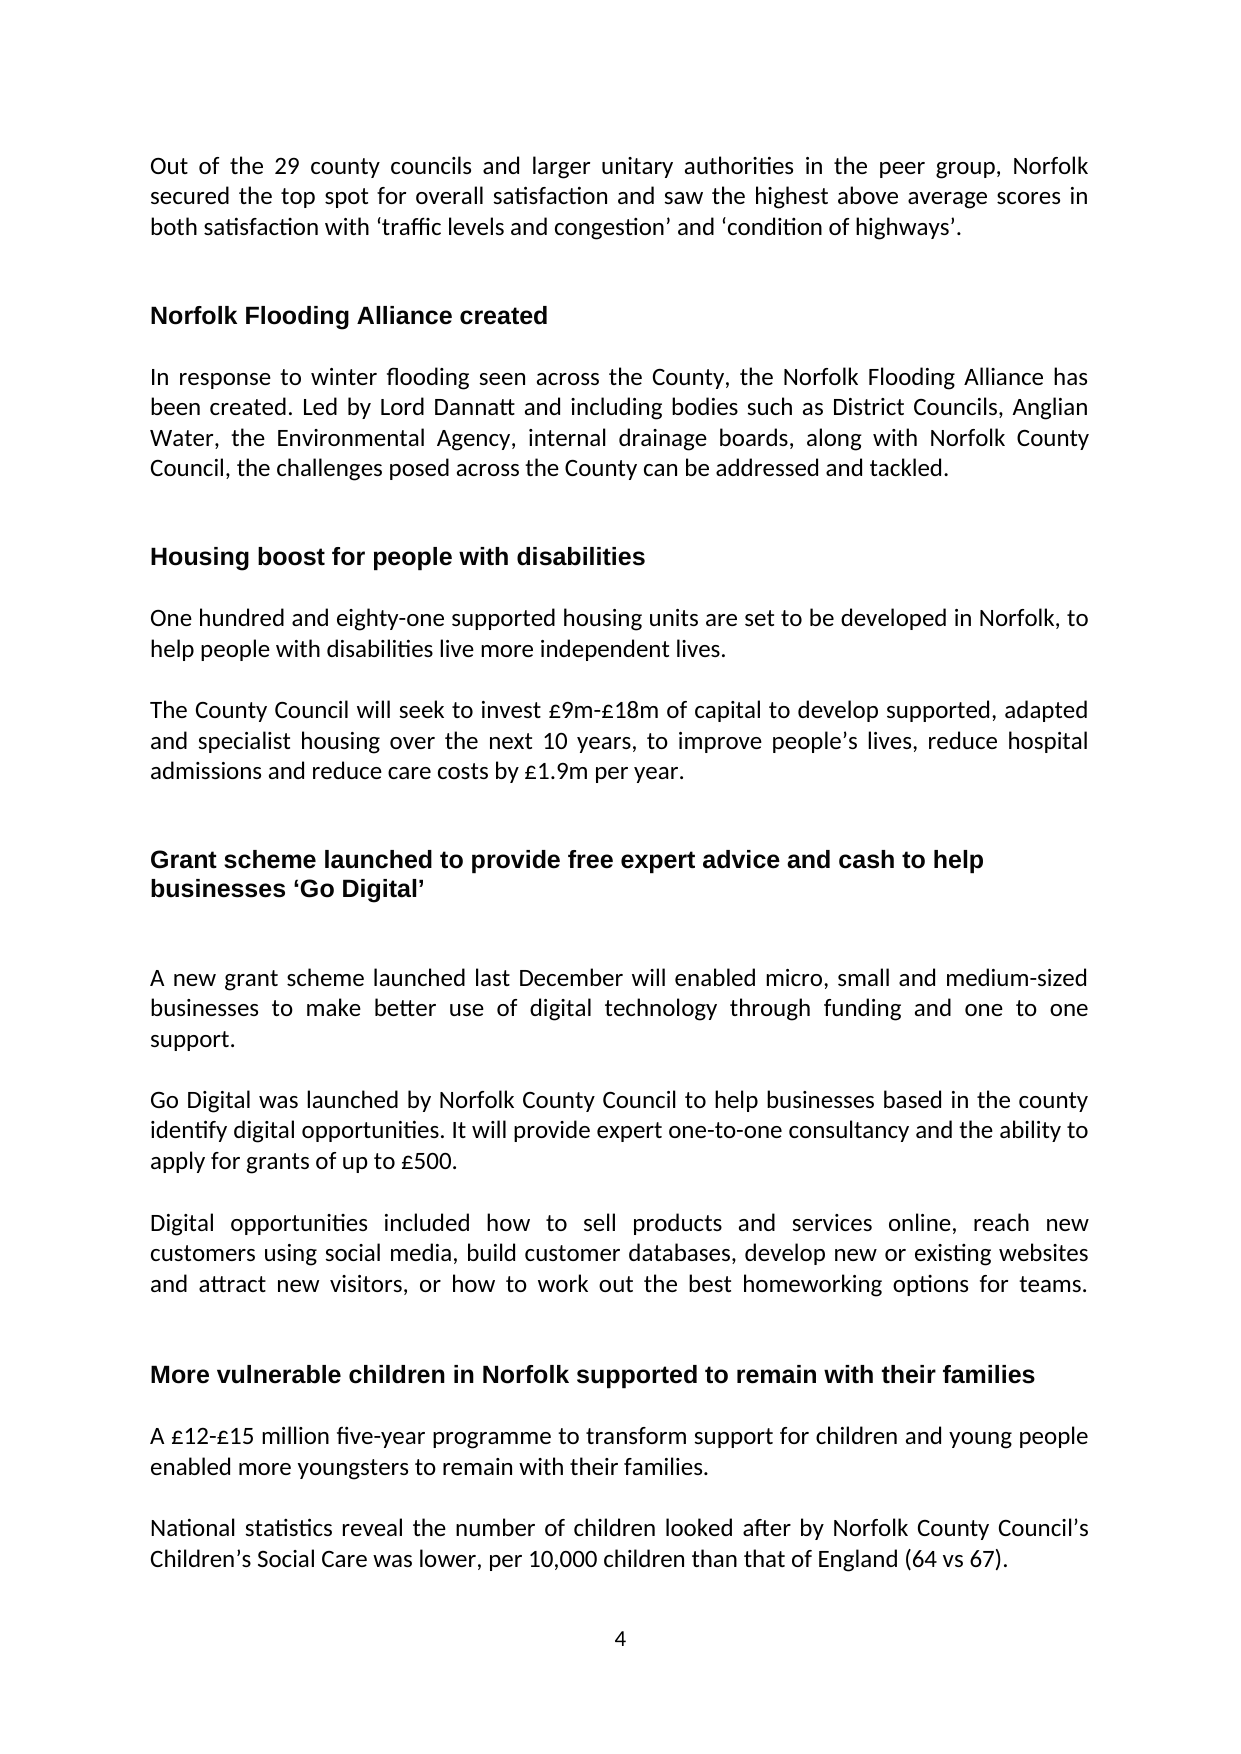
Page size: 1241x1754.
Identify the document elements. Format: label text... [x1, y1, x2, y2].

text A £12-£15 million five-year programme to transform support for children and young people enabled more youngsters to remain with their families. [150, 1420, 1090, 1481]
text A new grant scheme launched last December will enabled micro, small and medium-sized businesses to make better use of digital technology through funding and one to one support. Go Digital was launched by Norfolk County Council to help businesses based in the county identify digital opportunities. It will provide expert one-to-one consultancy and the ability to apply for grants of up to £500. [150, 962, 1090, 1176]
text Norfolk Flooding Alliance created [150, 301, 1090, 329]
text Housing boost for people with disabilities [150, 542, 1090, 571]
text Out of the 29 county councils and larger unitary authorities in the peer group, Norfolk secured the top spot for overall satisfaction and saw the highest above average scores in both satisfaction with ‘traffic levels and congestion’ and ‘condition of highways’. [150, 150, 1090, 242]
text Digital opportunities included how to sell products and services online, reach new customers using social media, build customer databases, develop new or existing websites and attract new visitors, or how to work out the best homeworking options for teams. [150, 1207, 1090, 1329]
text More vulnerable children in Norfolk supported to remain with their families [150, 1360, 1090, 1389]
text One hundred and eighty-one supported housing units are set to be developed in Norfolk, to help people with disabilities live more independent lives. [150, 602, 1090, 663]
text The County Council will seek to invest £9m-£18m of capital to develop supported, adapted and specialist housing over the next 10 years, to improve people’s lives, reduce hospital admissions and reduce care costs by £1.9m per year. [150, 694, 1090, 786]
text Grant scheme launched to provide free expert advice and cash to help businesses ‘Go Digital’ [150, 845, 1090, 903]
text National statistics reveal the number of children looked after by Norfolk County Council’s Children’s Social Care was lower, per 10,000 children than that of England (64 vs 67). [150, 1513, 1090, 1574]
text In response to winter flooding seen across the County, the Norfolk Flooding Alliance has been created. Led by Lord Dannatt and including bodies such as District Councils, Anglian Water, the Environmental Agency, internal drainage boards, along with Norfolk County Council, the challenges posed across the County can be addressed and tackled. [150, 361, 1090, 483]
